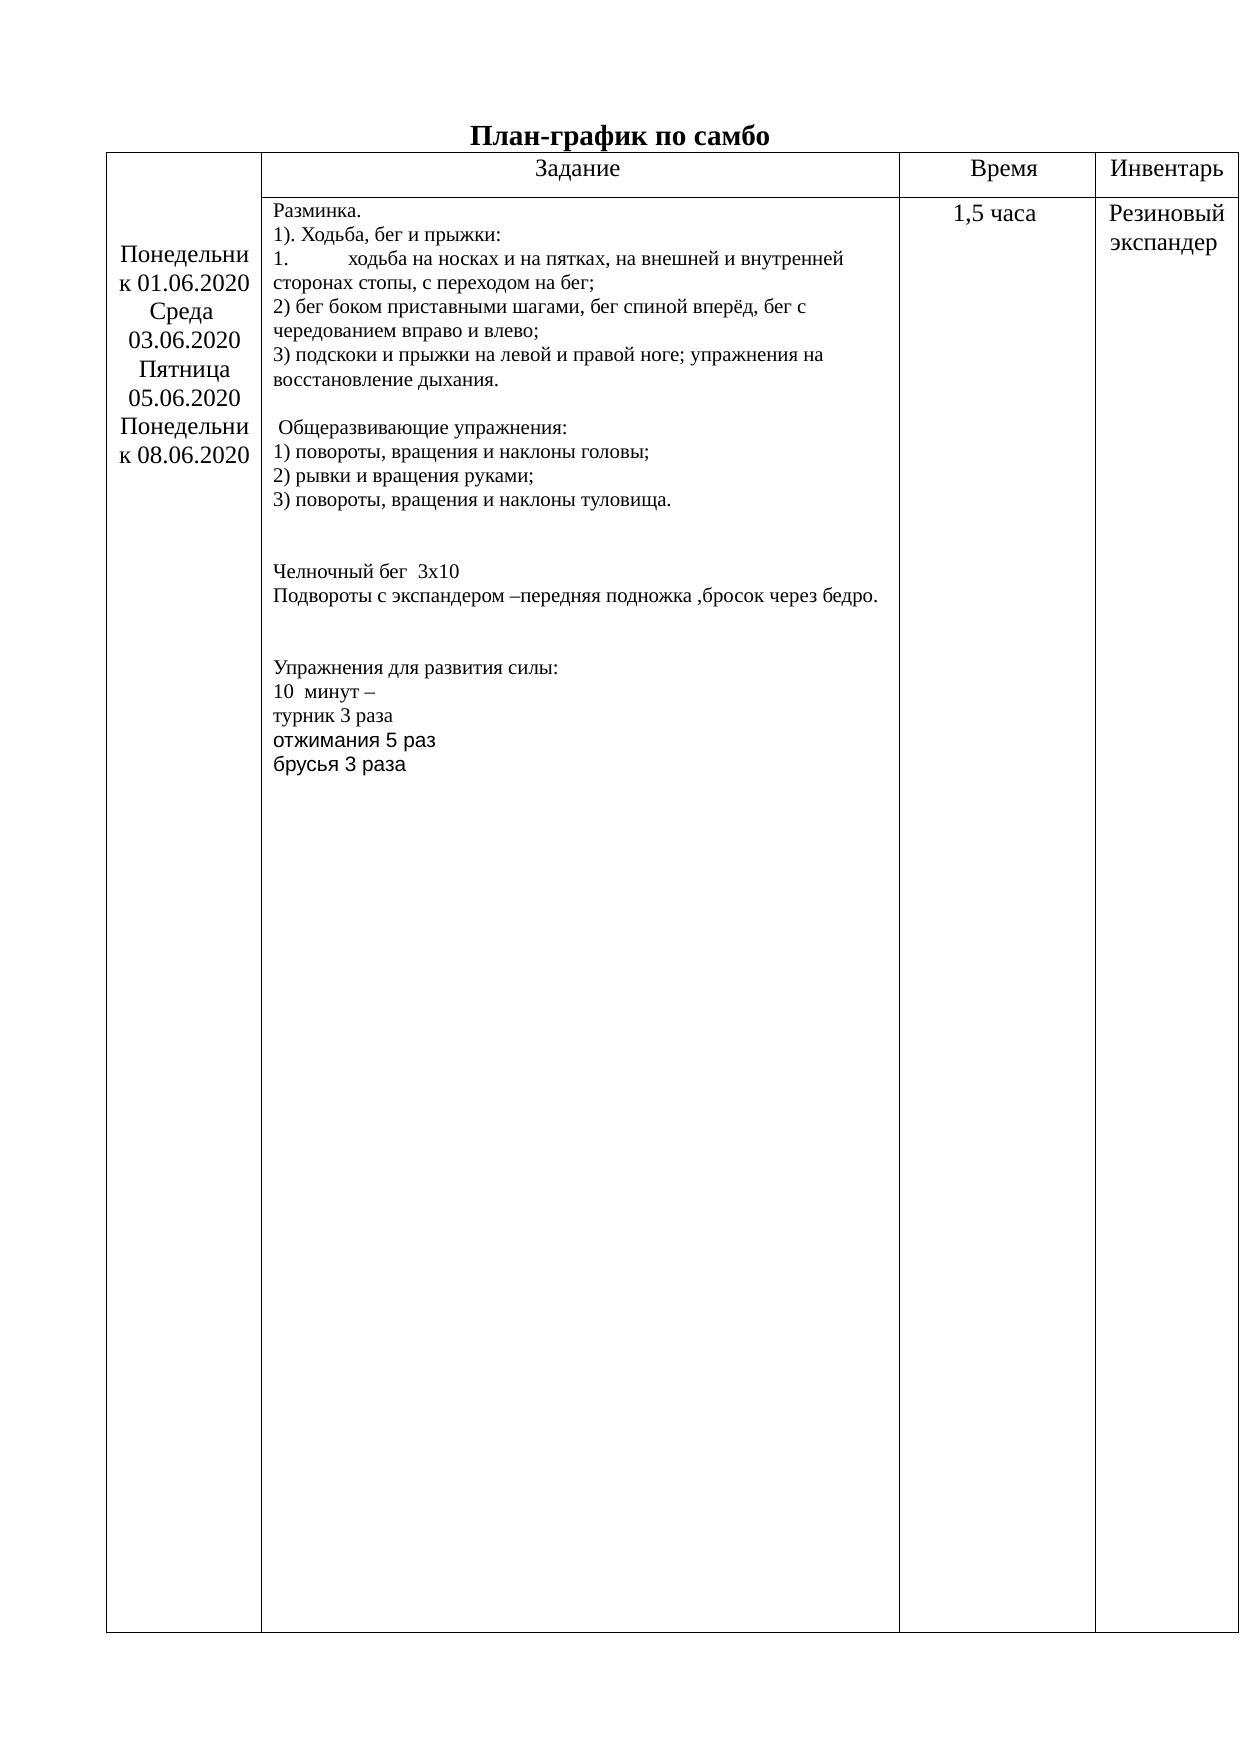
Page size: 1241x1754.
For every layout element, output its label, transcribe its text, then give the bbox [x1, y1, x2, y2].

table_cell 1,5 часа [900, 198, 1095, 1632]
table_header Инвентарь [1096, 153, 1238, 197]
table_header Задание [262, 153, 899, 197]
text План-график по самбо [118, 118, 1122, 152]
table_cell Резиновый экспандер [1096, 198, 1238, 1632]
table_cell Разминка. 1). Ходьба, бег и прыжки: ходьба на носках и на пятках, на внешней и внутренней сторонах стопы, с переходом на бег; 2) бег боком приставными шагами, бег спиной вперёд, бег с чередованием вправо и влево; 3) подскоки и прыжки на левой и правой ноге; упражнения на восстановление дыхания. Общеразвивающие упражнения: 1) повороты, вращения и наклоны головы; 2) рывки и вращения руками; 3) повороты, вращения и наклоны туловища. Челночный бег 3х10 Подвороты с экспандером –передняя подножка ,бросок через бедро. Упражнения для развития силы: 10 минут – турник 3 раза отжимания 5 раз брусья 3 раза [262, 198, 899, 1632]
table_header Время [900, 153, 1095, 197]
table_header Понедельник 01.06.2020 Среда 03.06.2020 Пятница 05.06.2020 Понедельник 08.06.2020 [107, 153, 261, 1632]
